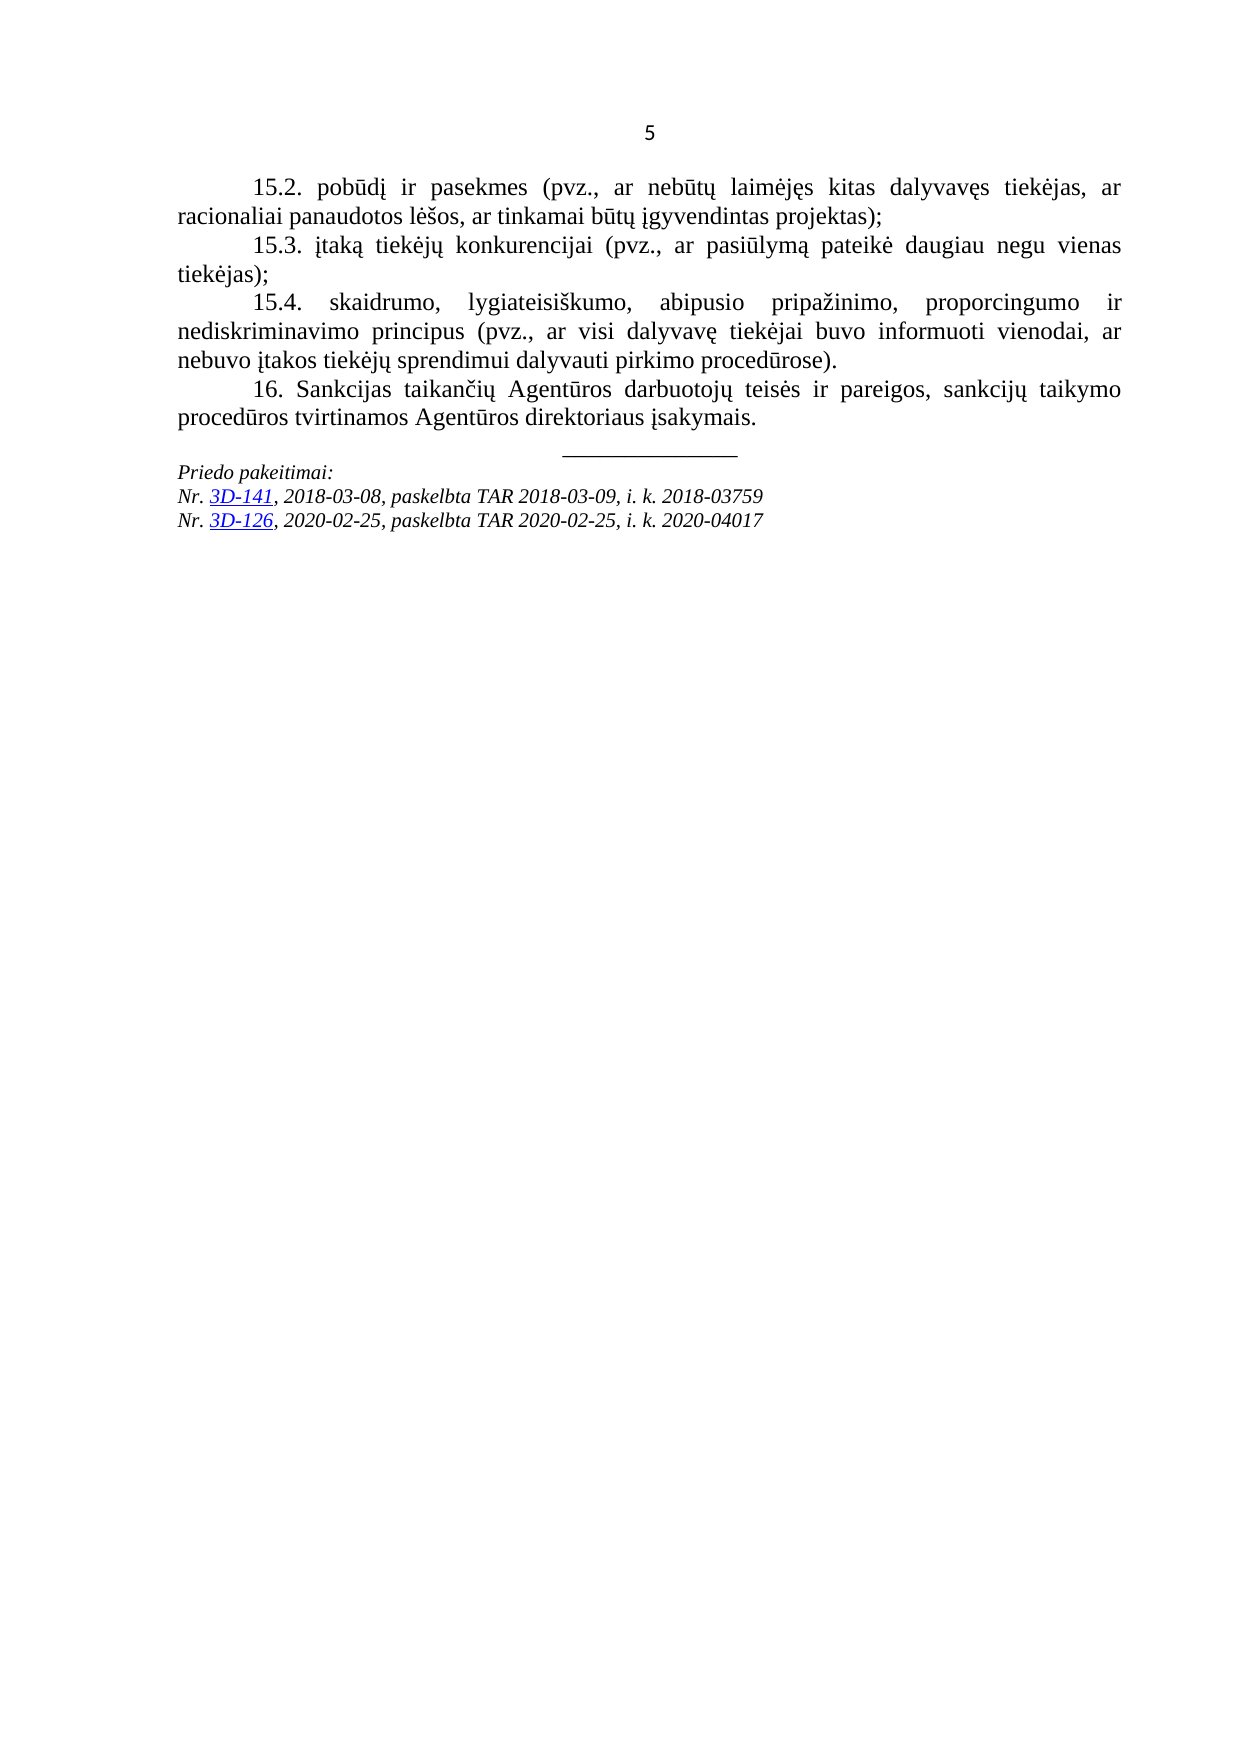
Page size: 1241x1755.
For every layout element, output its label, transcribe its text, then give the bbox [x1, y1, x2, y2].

text ______________ [177, 431, 1122, 460]
text Priedo pakeitimai: [177, 460, 1122, 484]
text 15.2. pobūdį ir pasekmes (pvz., ar nebūtų laimėjęs kitas dalyvavęs tiekėjas, ar racionaliai panaudotos lėšos, ar tinkamai būtų įgyvendintas projektas); [177, 172, 1122, 230]
text 16. Sankcijas taikančių Agentūros darbuotojų teisės ir pareigos, sankcijų taikymo procedūros tvirtinamos Agentūros direktoriaus įsakymais. [177, 374, 1122, 431]
text 15.3. įtaką tiekėjų konkurencijai (pvz., ar pasiūlymą pateikė daugiau negu vienas tiekėjas); [177, 230, 1122, 287]
text 15.4. skaidrumo, lygiateisiškumo, abipusio pripažinimo, proporcingumo ir nediskriminavimo principus (pvz., ar visi dalyvavę tiekėjai buvo informuoti vienodai, ar nebuvo įtakos tiekėjų sprendimui dalyvauti pirkimo procedūrose). [177, 287, 1122, 374]
text Nr. 3D-141, 2018-03-08, paskelbta TAR 2018-03-09, i. k. 2018-03759 [177, 484, 1122, 508]
text Nr. 3D-126, 2020-02-25, paskelbta TAR 2020-02-25, i. k. 2020-04017 [177, 508, 1122, 532]
